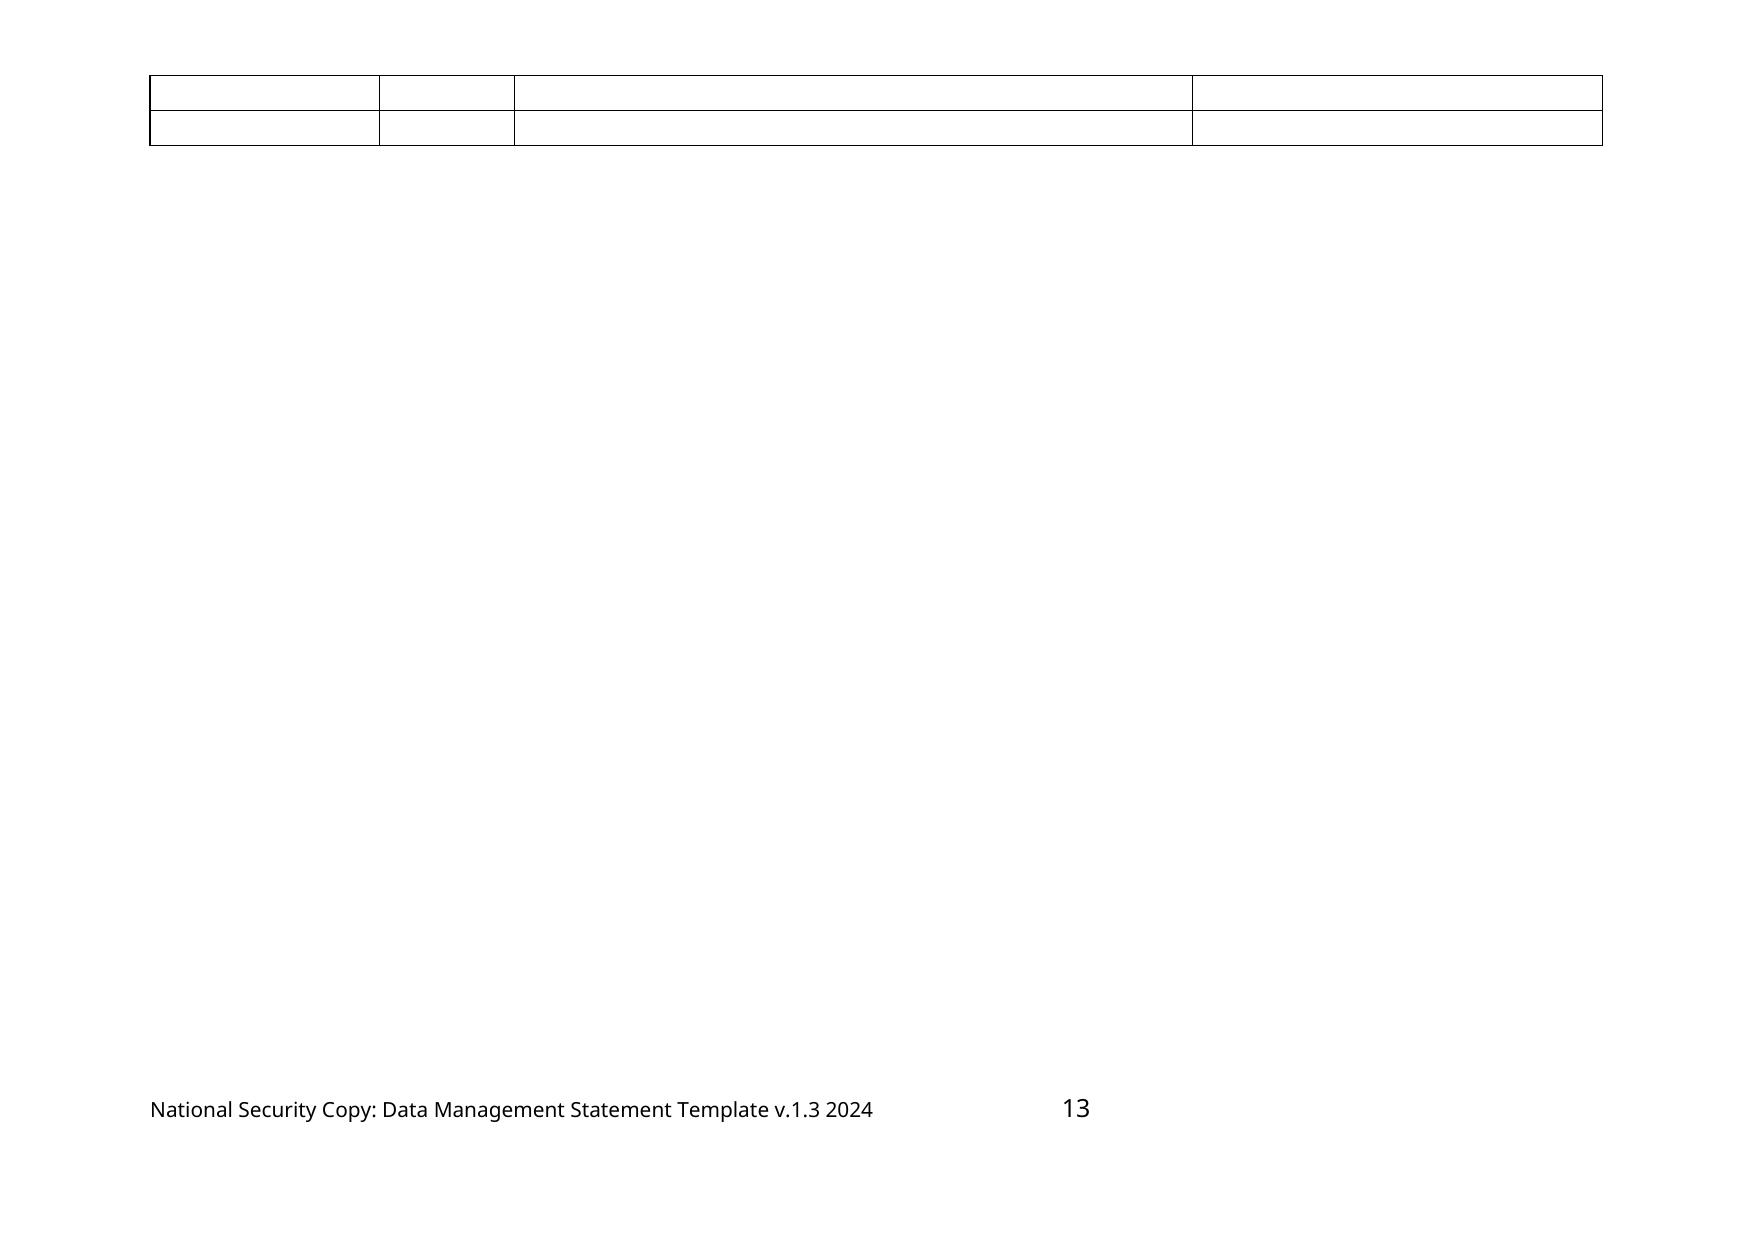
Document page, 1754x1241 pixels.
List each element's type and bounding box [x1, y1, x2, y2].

table_cell [1193, 111, 1602, 145]
table_cell [515, 76, 1192, 110]
table_cell [380, 76, 514, 110]
table_cell [380, 111, 514, 145]
table_cell [151, 111, 379, 145]
table_cell [1193, 76, 1602, 110]
table_cell [515, 111, 1192, 145]
table_cell [151, 76, 379, 110]
